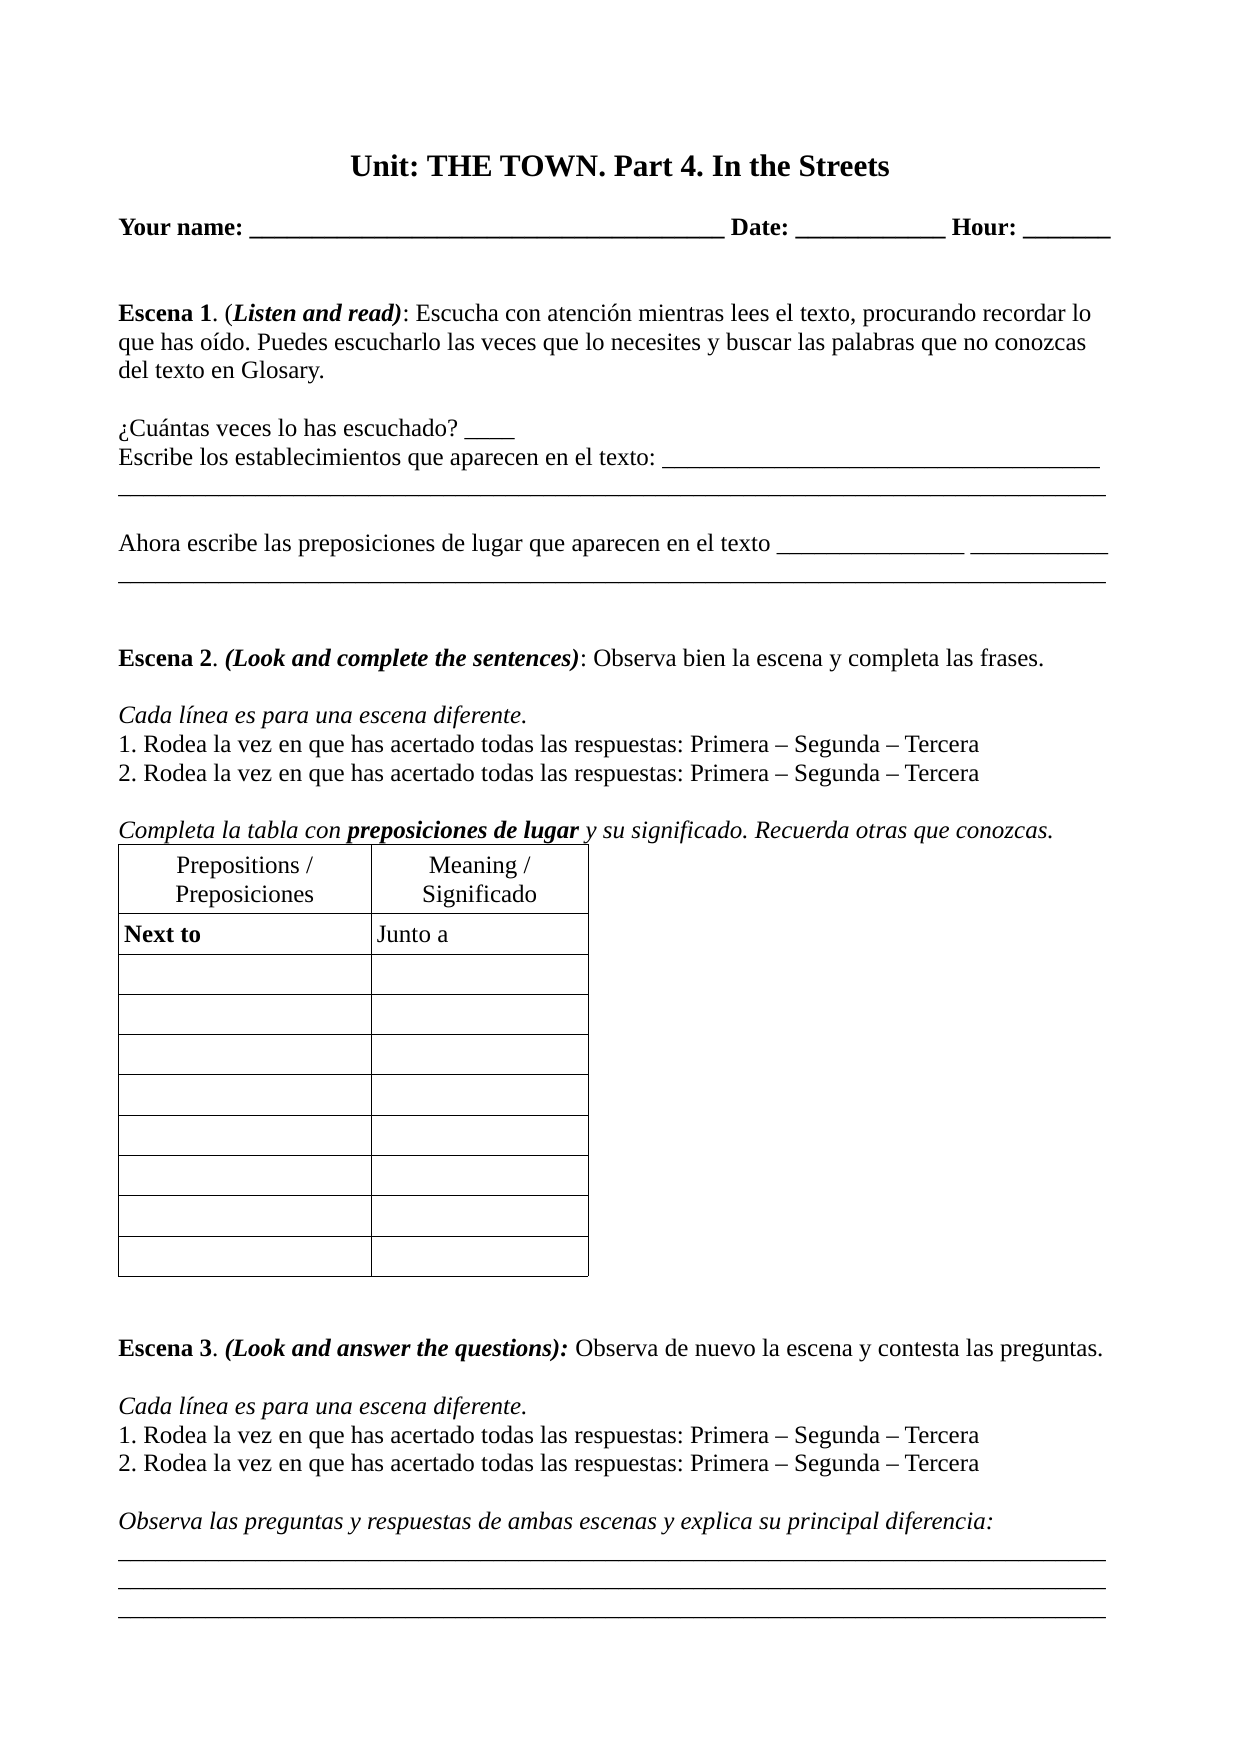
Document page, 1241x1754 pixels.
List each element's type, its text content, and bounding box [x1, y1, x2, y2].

table_cell [372, 995, 588, 1034]
table_cell [372, 1035, 588, 1074]
text _______________________________________________________________________________ [118, 470, 1122, 499]
table_cell [372, 1196, 588, 1236]
text Escena 3. (Look and answer the questions): Observa de nuevo la escena y contesta las preguntas. [118, 1333, 1122, 1362]
text Cada línea es para una escena diferente. [118, 1391, 1122, 1420]
table_cell Junto a [372, 914, 588, 953]
table_cell [119, 1237, 371, 1276]
table_cell Next to [119, 914, 371, 953]
text Observa las preguntas y respuestas de ambas escenas y explica su principal diferencia: [118, 1506, 1122, 1535]
table_cell [372, 1116, 588, 1155]
text Escribe los establecimientos que aparecen en el texto: ___________________________________ [118, 442, 1122, 470]
text _______________________________________________________________________________ [118, 1563, 1122, 1592]
text _______________________________________________________________________________ [118, 557, 1122, 585]
text Your name: ______________________________________ Date: ____________ Hour: _______ [118, 212, 1122, 240]
text 2. Rodea la vez en que has acertado todas las respuestas: Primera – Segunda – Tercera [118, 758, 1122, 787]
text 1. Rodea la vez en que has acertado todas las respuestas: Primera – Segunda – Tercera [118, 729, 1122, 758]
table_cell [372, 955, 588, 994]
table_cell [119, 1156, 371, 1195]
text Cada línea es para una escena diferente. [118, 700, 1122, 729]
text Unit: THE TOWN. Part 4. In the Streets [118, 147, 1122, 183]
table_cell [372, 1156, 588, 1195]
text Completa la tabla con preposiciones de lugar y su significado. Recuerda otras que conozcas. [118, 815, 1122, 844]
text 2. Rodea la vez en que has acertado todas las respuestas: Primera – Segunda – Tercera [118, 1448, 1122, 1477]
table_cell [119, 995, 371, 1034]
table_cell [372, 1237, 588, 1276]
text ¿Cuántas veces lo has escuchado? ____ [118, 413, 1122, 442]
text _______________________________________________________________________________ [118, 1535, 1122, 1563]
table_header Meaning / Significado [372, 845, 588, 913]
text 1. Rodea la vez en que has acertado todas las respuestas: Primera – Segunda – Tercera [118, 1420, 1122, 1448]
table_cell [119, 1075, 371, 1115]
text Ahora escribe las preposiciones de lugar que aparecen en el texto _______________ ___________ [118, 528, 1122, 557]
text _______________________________________________________________________________ [118, 1592, 1122, 1621]
table_cell [119, 1116, 371, 1155]
table_cell [119, 1196, 371, 1236]
table_cell [119, 955, 371, 994]
table_cell [372, 1075, 588, 1115]
text Escena 1. (Listen and read): Escucha con atención mientras lees el texto, procurando recordar lo que has oído. Puedes escucharlo las veces que lo necesites y buscar las palabras que no conozcas del texto en Glosary. [118, 298, 1122, 384]
table_cell [119, 1035, 371, 1074]
table_header Prepositions / Preposiciones [119, 845, 371, 913]
text Escena 2. (Look and complete the sentences): Observa bien la escena y completa las frases. [118, 643, 1122, 672]
